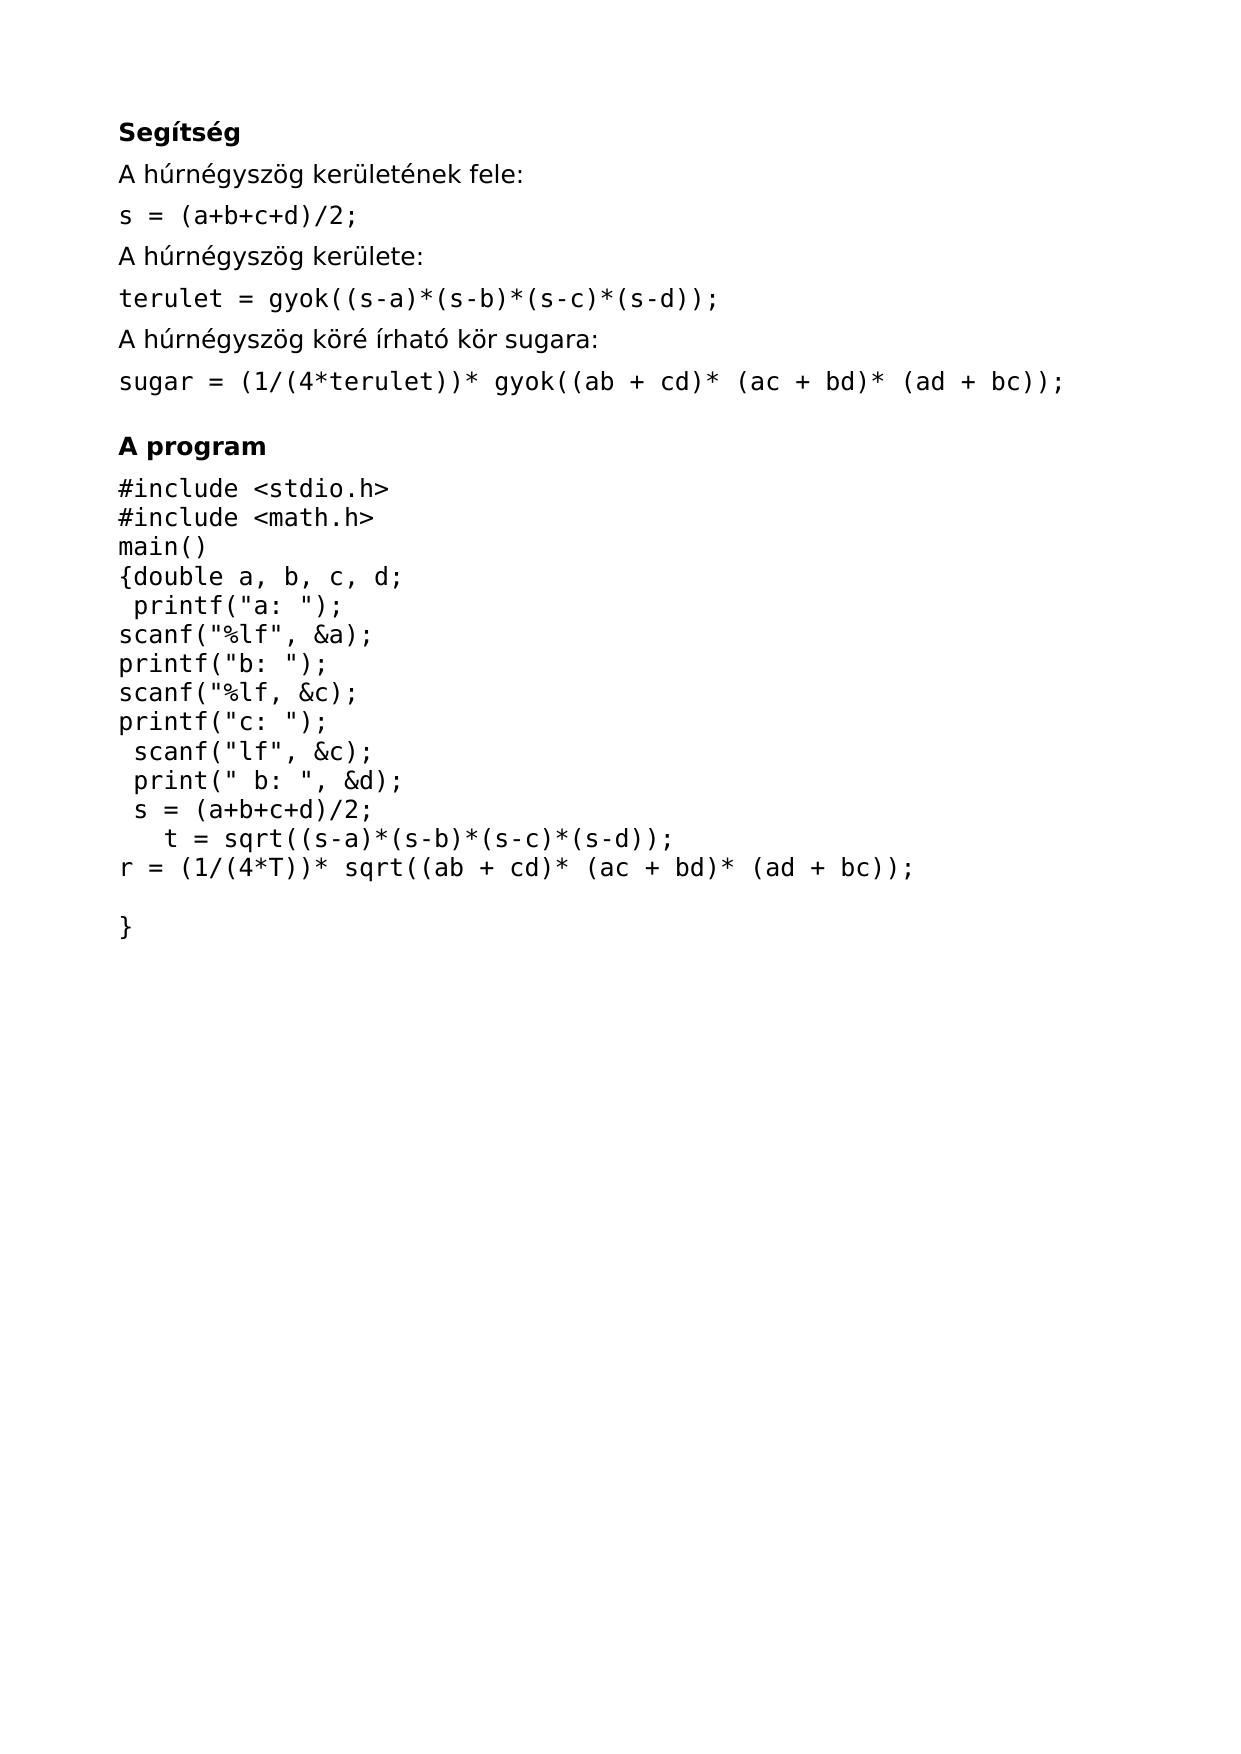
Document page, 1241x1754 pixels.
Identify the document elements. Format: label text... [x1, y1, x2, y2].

text s = (a+b+c+d)/2; [118, 201, 1122, 231]
text A húrnégyszög kerülete: [118, 242, 1122, 272]
text A húrnégyszög kerületének fele: [118, 160, 1122, 189]
text A húrnégyszög köré írható kör sugara: [118, 325, 1122, 354]
text #include <stdio.h> #include <math.h> main() {double a, b, c, d; printf("a: "); scanf("%lf", &a); printf("b: "); scanf("%lf, &c); printf("c: "); scanf("lf", &c); print(" b: ", &d); s = (a+b+c+d)/2; t = sqrt((s-a)*(s-b)*(s-c)*(s-d)); r = (1/(4*T))* sqrt((ab + cd)* (ac + bd)* (ad + bc)); } [118, 474, 1122, 941]
text sugar = (1/(4*terulet))* gyok((ab + cd)* (ac + bd)* (ad + bc)); [118, 367, 1122, 396]
text terulet = gyok((s-a)*(s-b)*(s-c)*(s-d)); [118, 284, 1122, 313]
subtitle Segítség [118, 118, 1122, 147]
subtitle A program [118, 433, 1122, 462]
